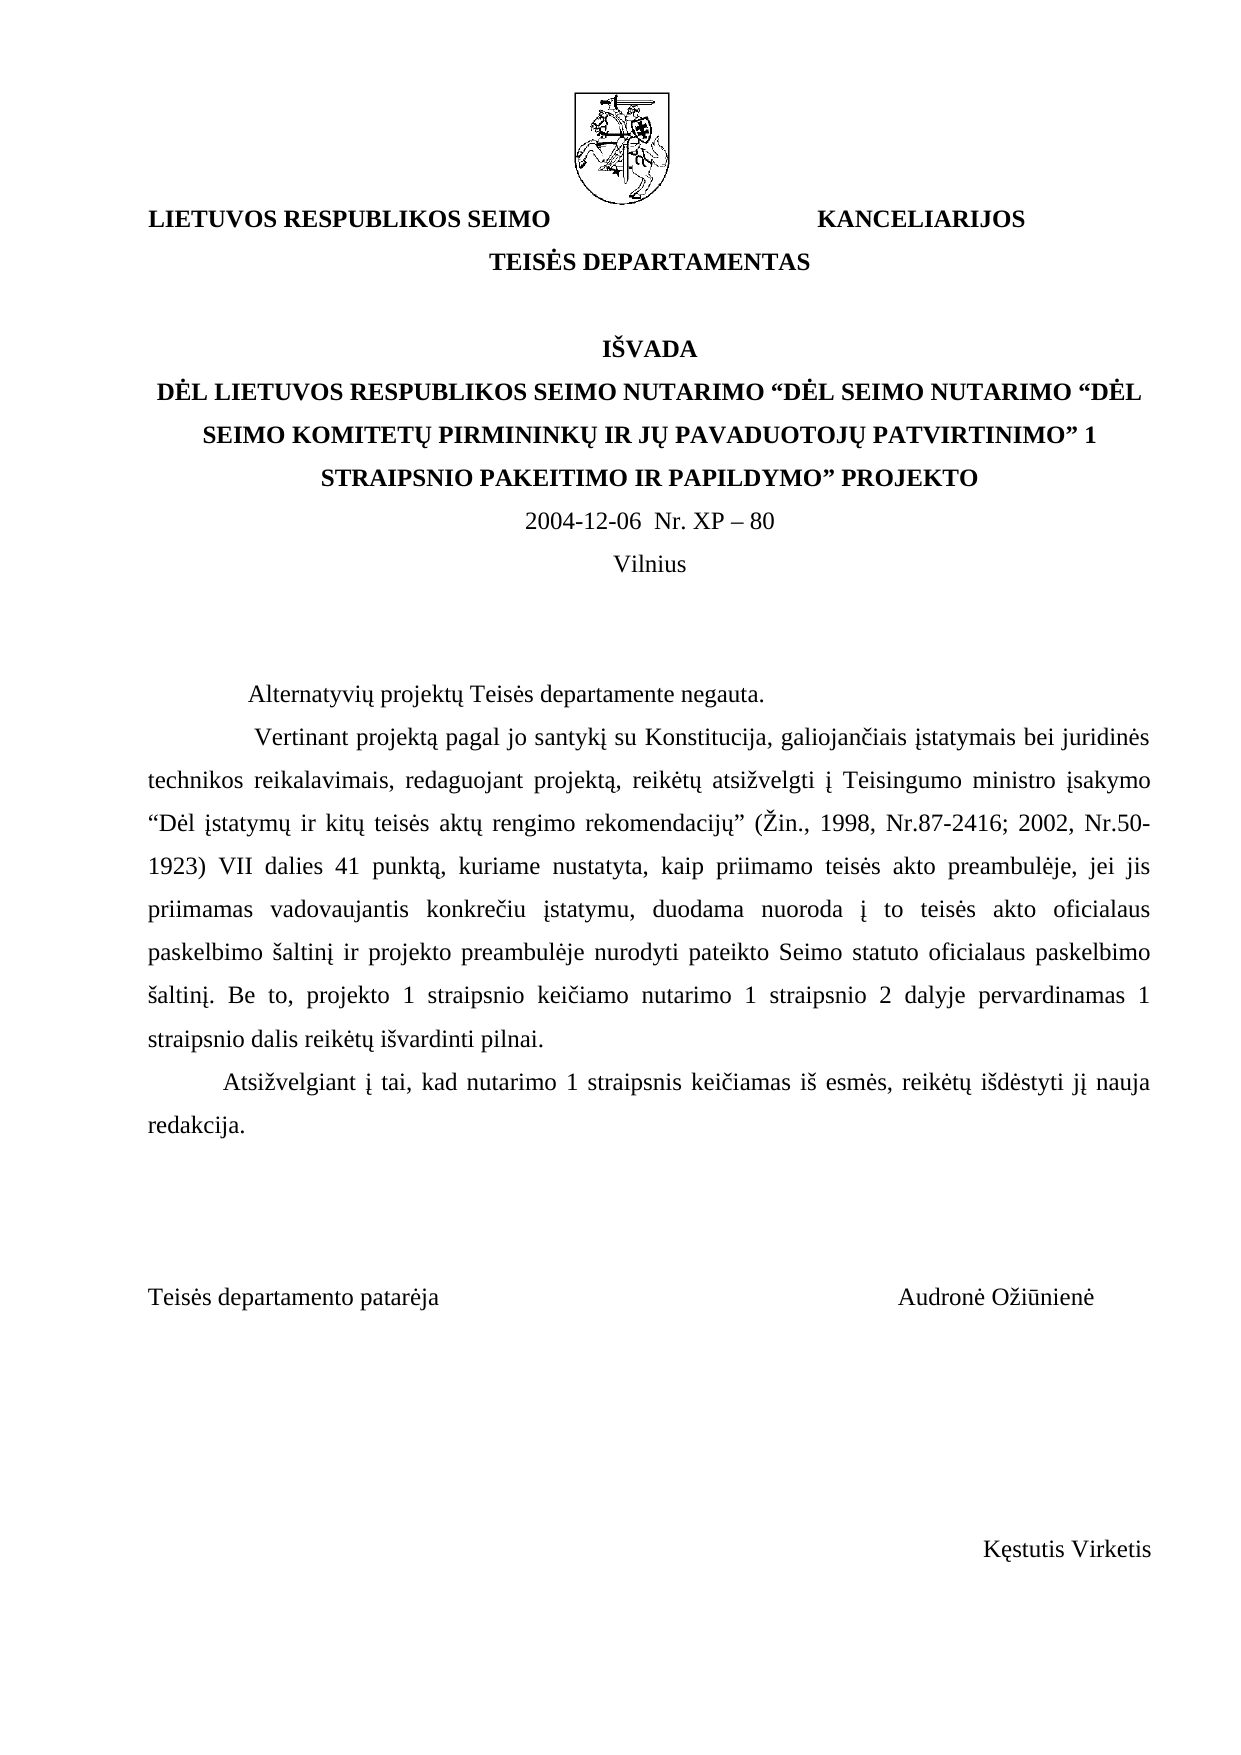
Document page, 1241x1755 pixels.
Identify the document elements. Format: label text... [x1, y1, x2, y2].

text IŠVADA [148, 334, 1152, 362]
text Alternatyvių projektų Teisės departamente negauta. [148, 679, 1152, 707]
text LIETUVOS RESPUBLIKOS SEIMO KANCELIARIJOS [148, 204, 1152, 233]
text DĖL LIETUVOS RESPUBLIKOS SEIMO NUTARIMO “DĖL SEIMO NUTARIMO “DĖL SEIMO KOMITETŲ PIRMININKŲ IR JŲ PAVADUOTOJŲ PATVIRTINIMO” 1 STRAIPSNIO PAKEITIMO IR PAPILDYMO” PROJEKTO [148, 377, 1152, 492]
text Atsižvelgiant į tai, kad nutarimo 1 straipsnis keičiamas iš esmės, reikėtų išdėstyti jį nauja redakcija. [148, 1067, 1152, 1139]
text TEISĖS DEPARTAMENTAS [148, 247, 1152, 276]
text Vilnius [148, 549, 1152, 578]
text Vertinant projektą pagal jo santykį su Konstitucija, galiojančiais įstatymais bei juridinės technikos reikalavimais, redaguojant projektą, reikėtų atsižvelgti į Teisingumo ministro įsakymo “Dėl įstatymų ir kitų teisės aktų rengimo rekomendacijų” (Žin., 1998, Nr.87-2416; 2002, Nr.50-1923) VII dalies 41 punktą, kuriame nustatyta, kaip priimamo teisės akto preambulėje, jei jis priimamas vadovaujantis konkrečiu įstatymu, duodama nuoroda į to teisės akto oficialaus paskelbimo šaltinį ir projekto preambulėje nurodyti pateikto Seimo statuto oficialaus paskelbimo šaltinį. Be to, projekto 1 straipsnio keičiamo nutarimo 1 straipsnio 2 dalyje pervardinamas 1 straipsnio dalis reikėtų išvardinti pilnai. [148, 722, 1152, 1052]
text 2004-12-06 Nr. XP – 80 [148, 506, 1152, 535]
text Teisės departamento patarėja Audronė Ožiūnienė [148, 1282, 1152, 1354]
text Kęstutis Virketis [148, 1534, 1152, 1563]
